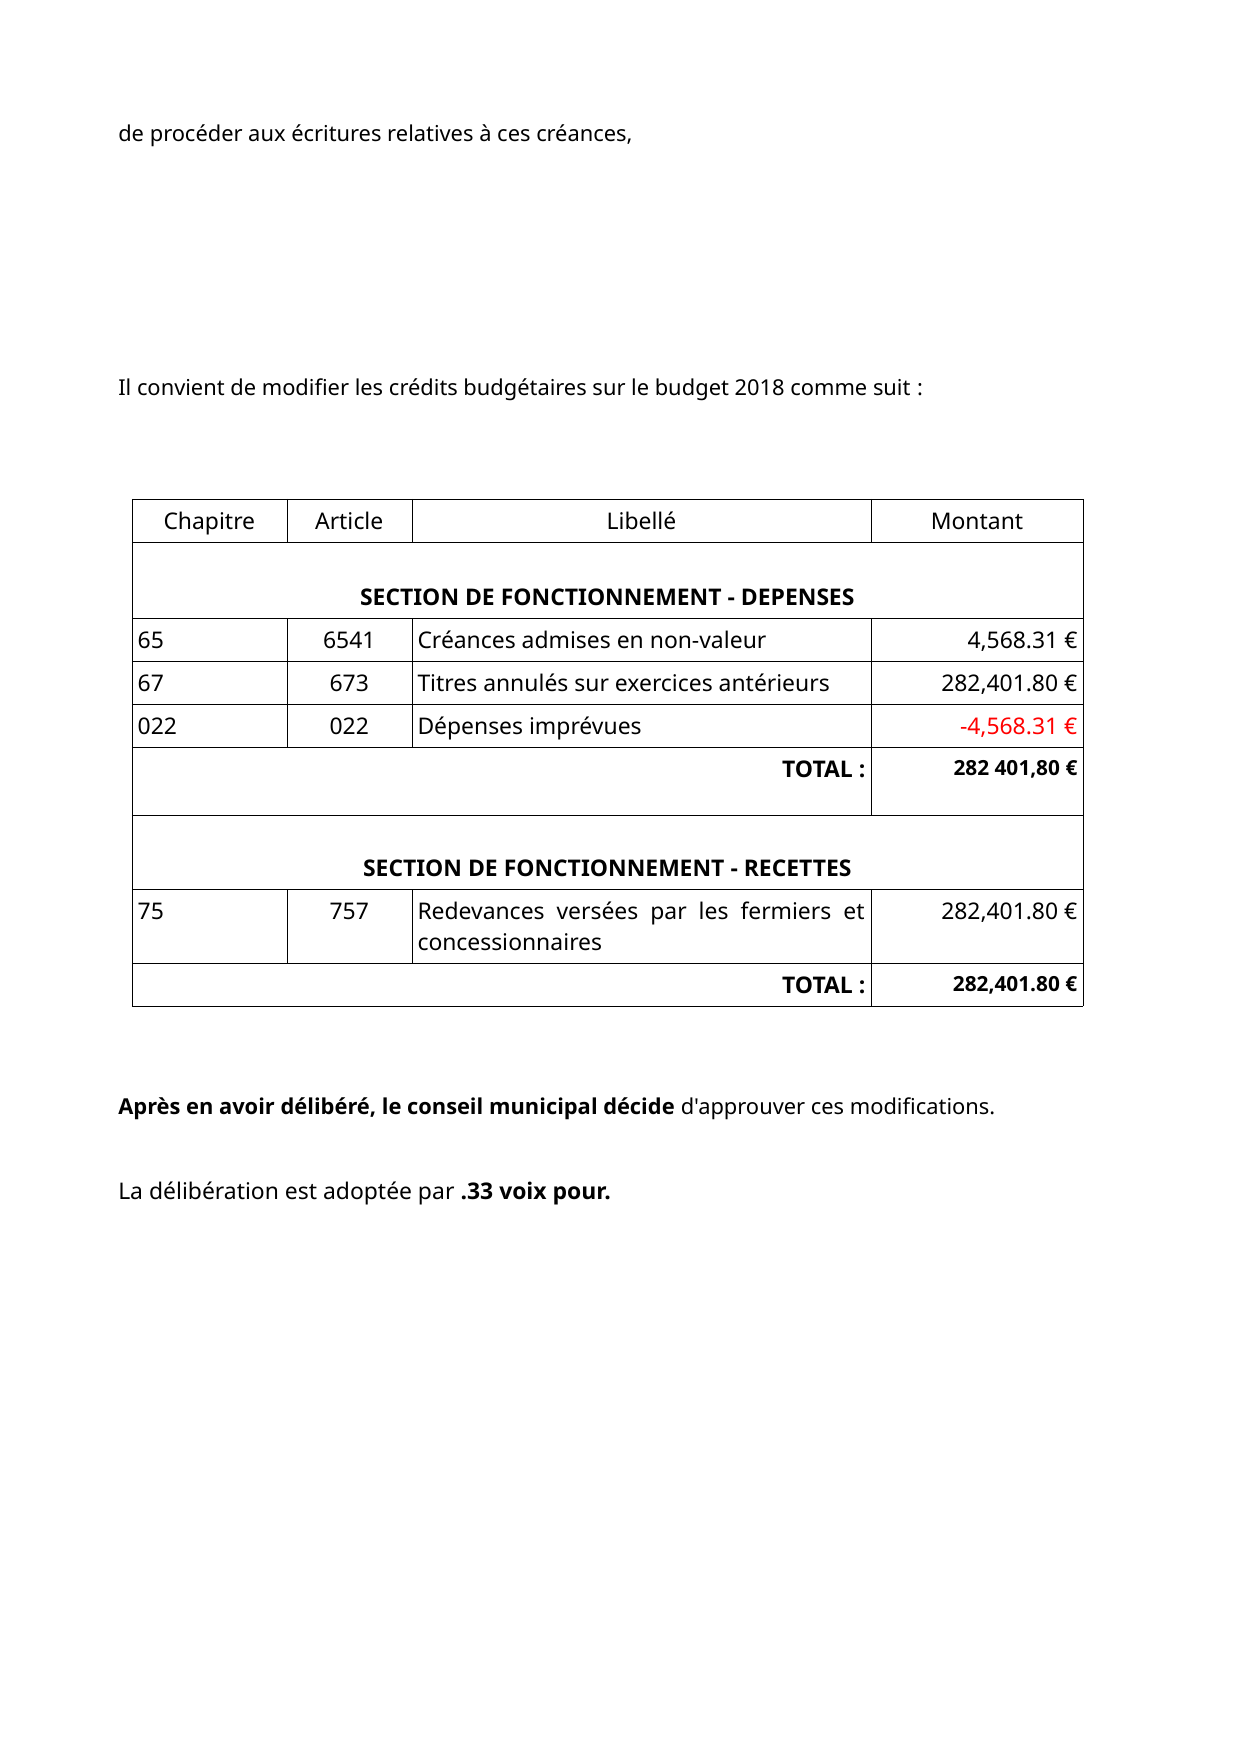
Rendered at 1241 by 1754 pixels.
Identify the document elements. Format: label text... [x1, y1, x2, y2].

text Après en avoir délibéré, le conseil municipal décide d'approuver ces modifications. [118, 1091, 1122, 1120]
table_cell SECTION DE FONCTIONNEMENT - RECETTES [133, 816, 1083, 889]
table_header Montant [872, 500, 1083, 542]
table_cell 282 401,80 € [872, 964, 1083, 1006]
table_cell 65 [133, 619, 287, 661]
table_cell Titres annulés sur exercices antérieurs [413, 662, 871, 704]
table_cell SECTION DE FONCTIONNEMENT - DEPENSES [133, 543, 1083, 618]
table_cell 4 568,31 € [872, 619, 1083, 661]
table_cell 022 [288, 705, 412, 747]
text Il convient de modifier les crédits budgétaires sur le budget 2018 comme suit : [118, 372, 1122, 402]
table_cell 757 [288, 890, 412, 963]
text La délibération est adoptée par .33 voix pour. [118, 1175, 1122, 1206]
table_header Libellé [413, 500, 871, 542]
table_cell TOTAL : [133, 964, 871, 1006]
table_header Chapitre [133, 500, 287, 542]
text de procéder aux écritures relatives à ces créances, [118, 118, 1122, 148]
table_cell Dépenses imprévues [413, 705, 871, 747]
table_cell 67 [133, 662, 287, 704]
table_cell 282 401,80 € [872, 890, 1083, 963]
table_header Article [288, 500, 412, 542]
table_cell 282 401,80 € [872, 662, 1083, 704]
table_cell 673 [288, 662, 412, 704]
table_cell TOTAL : [133, 748, 871, 815]
table_cell 282 401,80 € [872, 748, 1083, 815]
table_cell 022 [133, 705, 287, 747]
table_cell Redevances versées par les fermiers et concessionnaires [413, 890, 871, 963]
table_cell Créances admises en non-valeur [413, 619, 871, 661]
table_cell 6541 [288, 619, 412, 661]
table_cell 75 [133, 890, 287, 963]
table_cell -4 568,31 € [872, 705, 1083, 747]
